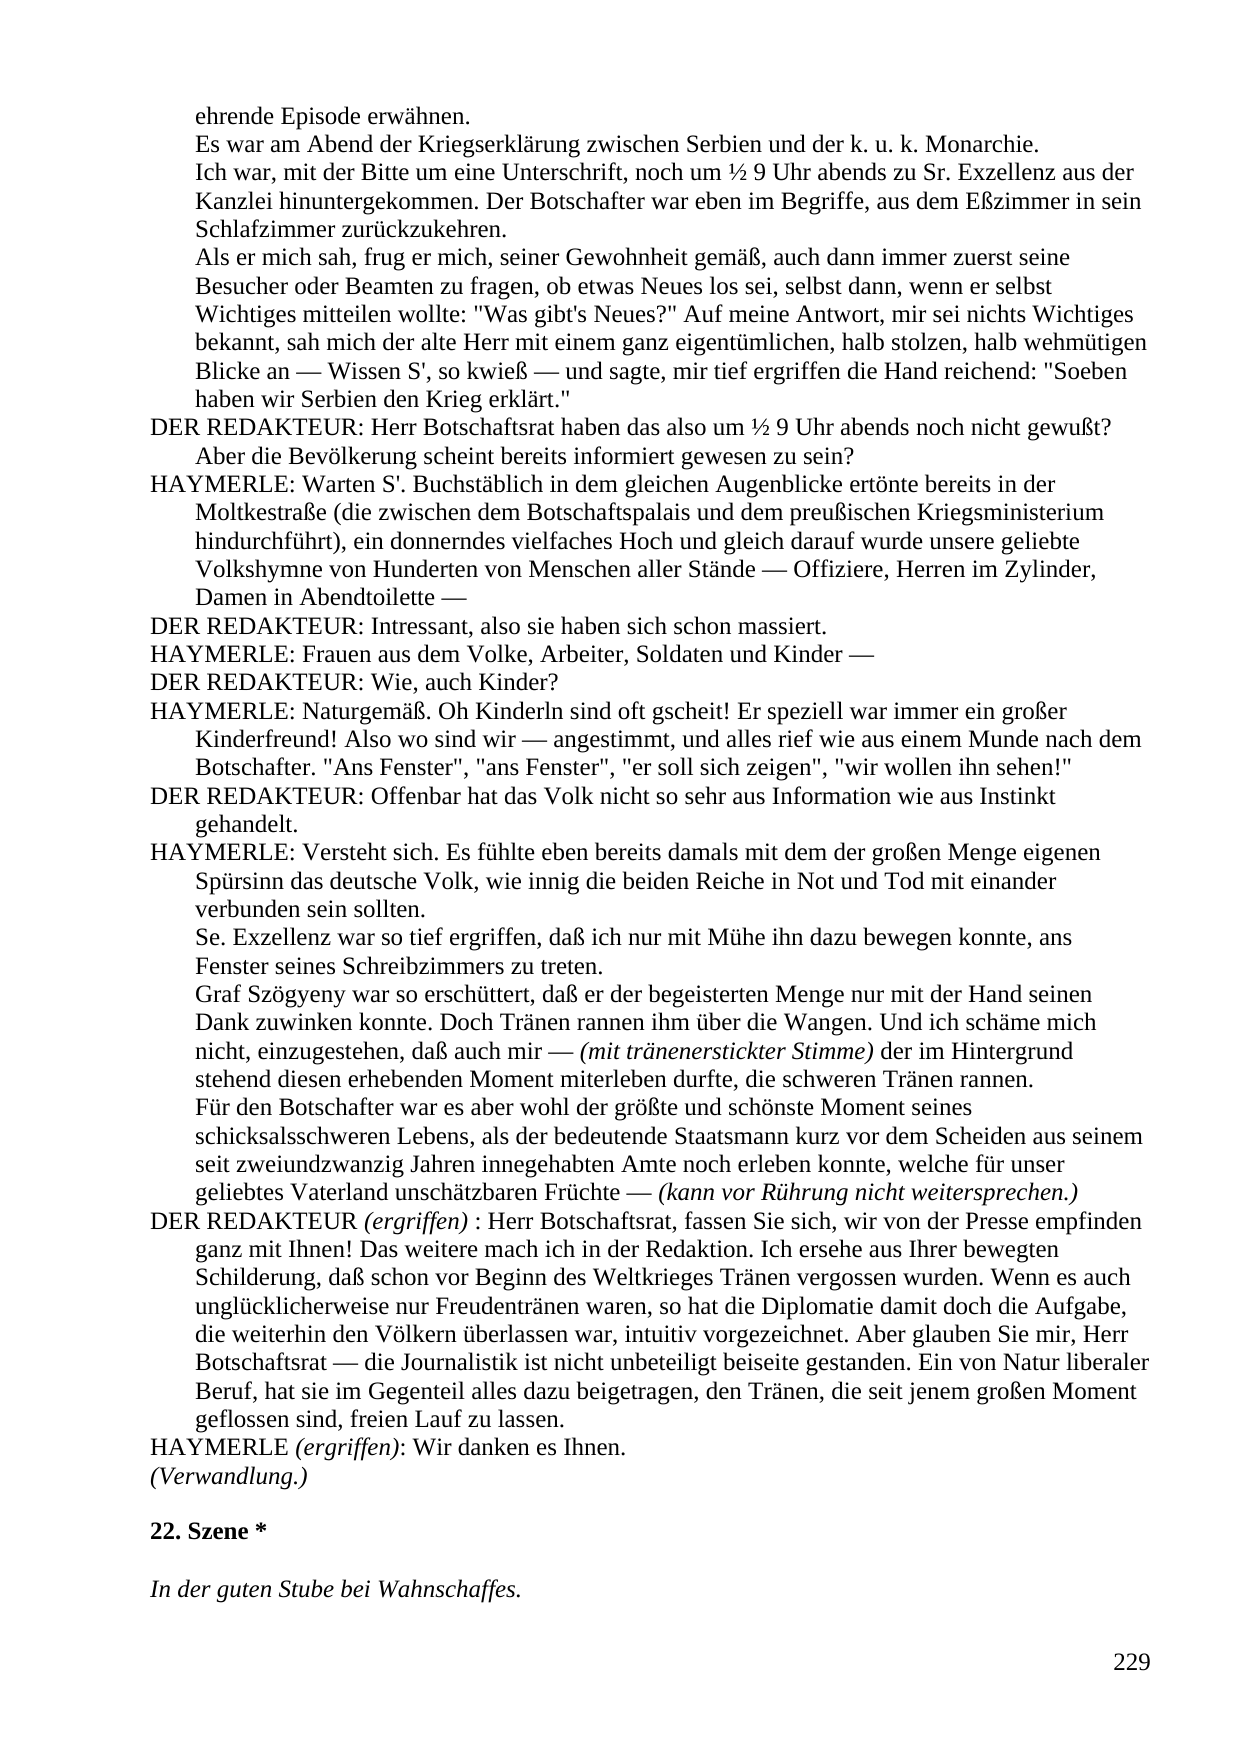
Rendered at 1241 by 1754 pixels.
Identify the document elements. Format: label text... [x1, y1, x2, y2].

text DER REDAKTEUR: Wie, auch Kinder? [150, 668, 1151, 696]
text HAYMERLE: Frauen aus dem Volke, Arbeiter, Soldaten und Kinder — [150, 639, 1151, 668]
text HAYMERLE: Versteht sich. Es fühlte eben bereits damals mit dem der großen Menge eigenen Spürsinn das deutsche Volk, wie innig die beiden Reiche in Not und Tod mit einander verbunden sein sollten. Se. Exzellenz war so tief ergriffen, daß ich nur mit Mühe ihn dazu bewegen konnte, ans Fenster seines Schreibzimmers zu treten. Graf Szögyeny war so erschüttert, daß er der begeisterten Menge nur mit der Hand seinen Dank zuwinken konnte. Doch Tränen rannen ihm über die Wangen. Und ich schäme mich nicht, einzugestehen, daß auch mir — (mit tränenerstickter Stimme) der im Hintergrund stehend diesen erhebenden Moment miterleben durfte, die schweren Tränen rannen. Für den Botschafter war es aber wohl der größte und schönste Moment seines schicksalsschweren Lebens, als der bedeutende Staatsmann kurz vor dem Scheiden aus seinem seit zweiundzwanzig Jahren innegehabten Amte noch erleben konnte, welche für unser geliebtes Vaterland unschätzbaren Früchte — (kann vor Rührung nicht weitersprechen.) [150, 838, 1151, 1206]
text DER REDAKTEUR (ergriffen) : Herr Botschaftsrat, fassen Sie sich, wir von der Presse empfinden ganz mit Ihnen! Das weitere mach ich in der Redaktion. Ich ersehe aus Ihrer bewegten Schilderung, daß schon vor Beginn des Weltkrieges Tränen vergossen wurden. Wenn es auch unglücklicherweise nur Freudentränen waren, so hat die Diplomatie damit doch die Aufgabe, die weiterhin den Völkern überlassen war, intuitiv vorgezeichnet. Aber glauben Sie mir, Herr Botschaftsrat — die Journalistik ist nicht unbeteiligt beiseite gestanden. Ein von Natur liberaler Beruf, hat sie im Gegenteil alles dazu beigetragen, den Tränen, die seit jenem großen Moment geflossen sind, freien Lauf zu lassen. [150, 1206, 1151, 1433]
text HAYMERLE: Warten S'. Buchstäblich in dem gleichen Augenblicke ertönte bereits in der Moltkestraße (die zwischen dem Botschaftspalais und dem preußischen Kriegsministerium hindurchführt), ein donnerndes vielfaches Hoch und gleich darauf wurde unsere geliebte Volkshymne von Hunderten von Menschen aller Stände — Offiziere, Herren im Zylinder, Damen in Abendtoilette — [150, 469, 1151, 611]
text DER REDAKTEUR: Intressant, also sie haben sich schon massiert. [150, 611, 1151, 639]
text ehrende Episode erwähnen. Es war am Abend der Kriegserklärung zwischen Serbien und der k. u. k. Monarchie. Ich war, mit der Bitte um eine Unterschrift, noch um ½ 9 Uhr abends zu Sr. Exzellenz aus der Kanzlei hinuntergekommen. Der Botschafter war eben im Begriffe, aus dem Eßzimmer in sein Schlafzimmer zurückzukehren. Als er mich sah, frug er mich, seiner Gewohnheit gemäß, auch dann immer zuerst seine Besucher oder Beamten zu fragen, ob etwas Neues los sei, selbst dann, wenn er selbst Wichtiges mitteilen wollte: "Was gibt's Neues?" Auf meine Antwort, mir sei nichts Wichtiges bekannt, sah mich der alte Herr mit einem ganz eigentümlichen, halb stolzen, halb wehmütigen Blicke an — Wissen S', so kwieß — und sagte, mir tief ergriffen die Hand reichend: "Soeben haben wir Serbien den Krieg erklärt." [150, 75, 1151, 413]
text (Verwandlung.) [150, 1461, 1151, 1489]
text HAYMERLE: Naturgemäß. Oh Kinderln sind oft gscheit! Er speziell war immer ein großer Kinderfreund! Also wo sind wir — angestimmt, und alles rief wie aus einem Munde nach dem Botschafter. "Ans Fenster", "ans Fenster", "er soll sich zeigen", "wir wollen ihn sehen!" [150, 696, 1151, 781]
text In der guten Stube bei Wahnschaffes. [150, 1573, 1151, 1603]
text DER REDAKTEUR: Offenbar hat das Volk nicht so sehr aus Information wie aus Instinkt gehandelt. [150, 781, 1151, 838]
text HAYMERLE (ergriffen): Wir danken es Ihnen. [150, 1433, 1151, 1461]
text DER REDAKTEUR: Herr Botschaftsrat haben das also um ½ 9 Uhr abends noch nicht gewußt? Aber die Bevölkerung scheint bereits informiert gewesen zu sein? [150, 413, 1151, 469]
text 22. Szene * [150, 1517, 1151, 1545]
